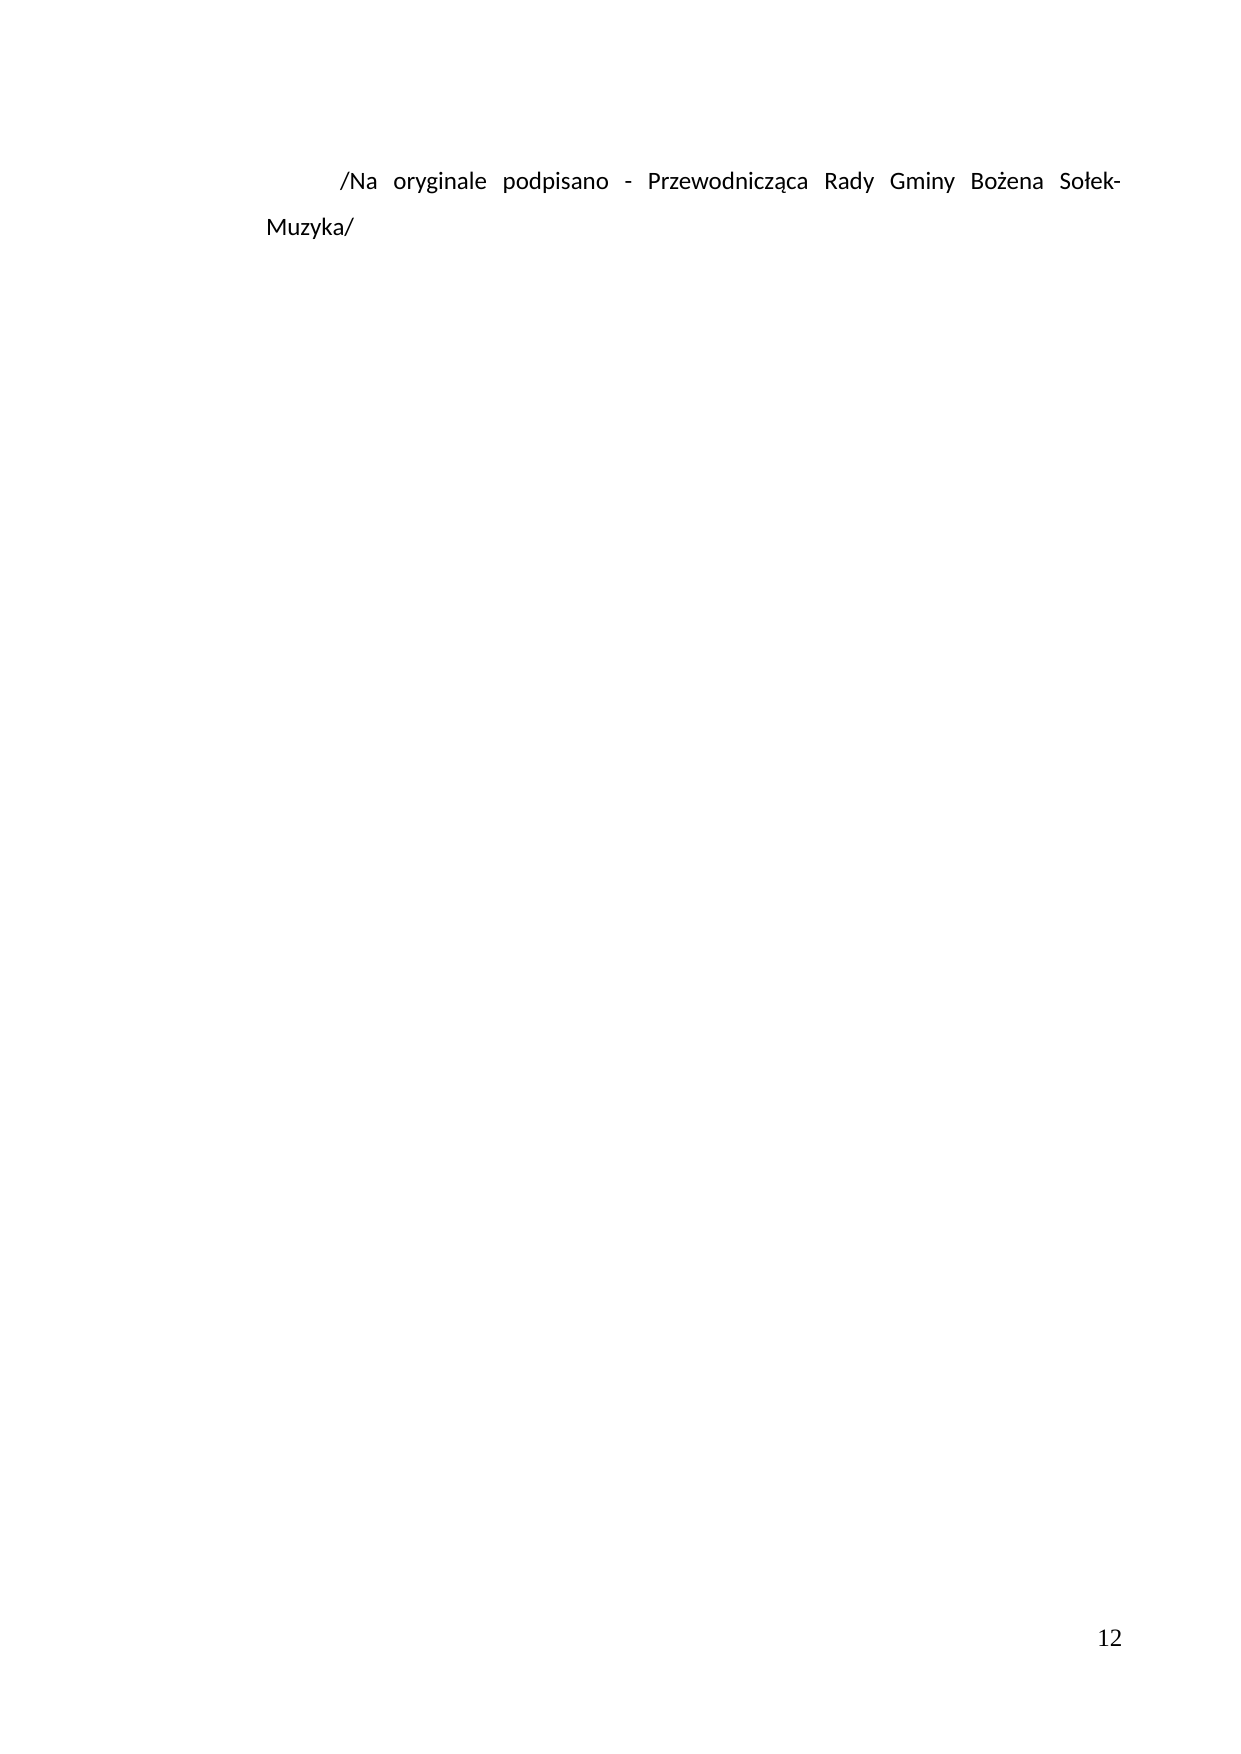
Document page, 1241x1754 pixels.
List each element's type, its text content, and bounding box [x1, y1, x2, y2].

text /Na oryginale podpisano - Przewodnicząca Rady Gminy Bożena Sołek-Muzyka/ [266, 165, 1122, 241]
